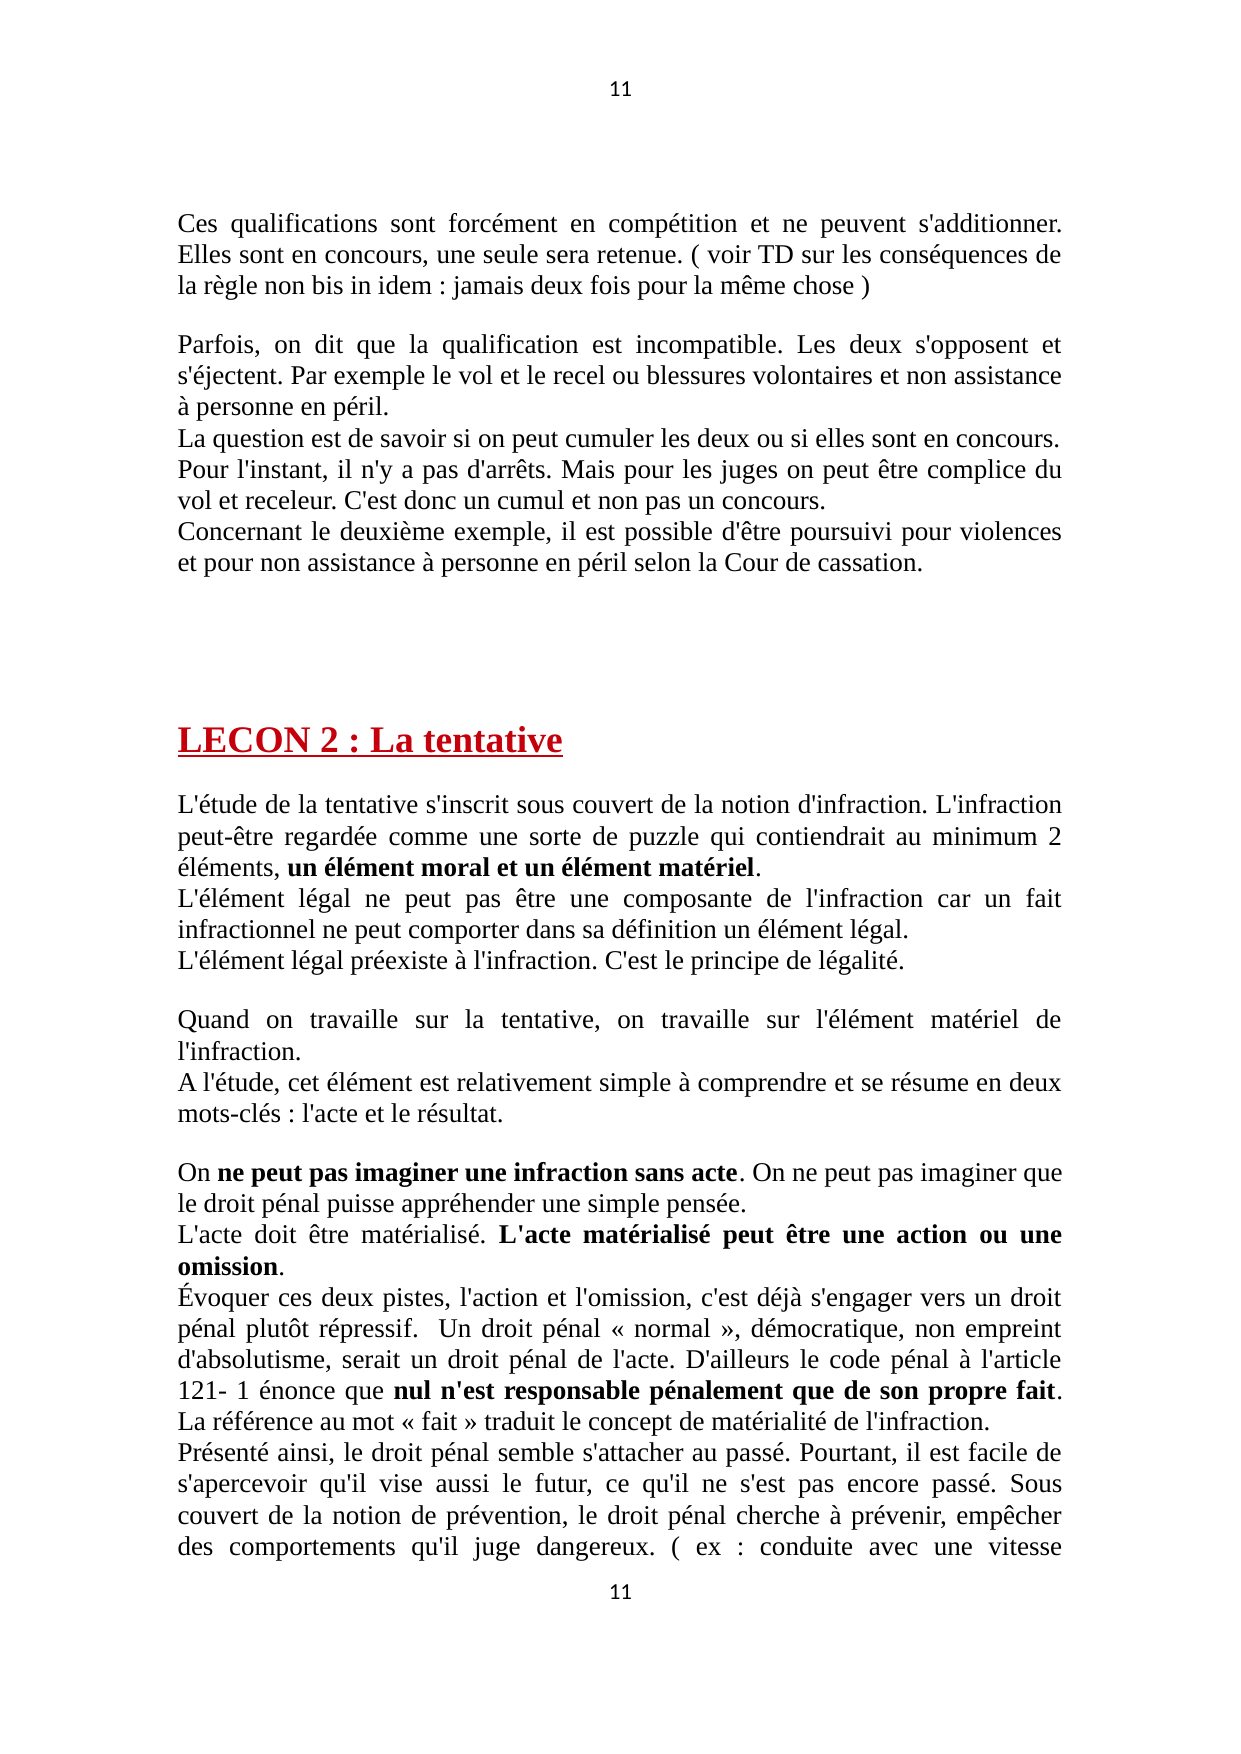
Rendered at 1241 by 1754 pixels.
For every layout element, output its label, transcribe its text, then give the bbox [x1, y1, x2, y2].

text A l'étude, cet élément est relativement simple à comprendre et se résume en deux mots-clés : l'acte et le résultat. [177, 1066, 1063, 1128]
text Évoquer ces deux pistes, l'action et l'omission, c'est déjà s'engager vers un droit pénal plutôt répressif. Un droit pénal « normal », démocratique, non empreint d'absolutisme, serait un droit pénal de l'acte. D'ailleurs le code pénal à l'article 121- 1 énonce que nul n'est responsable pénalement que de son propre fait. La référence au mot « fait » traduit le concept de matérialité de l'infraction. [177, 1281, 1063, 1436]
text Présenté ainsi, le droit pénal semble s'attacher au passé. Pourtant, il est facile de s'apercevoir qu'il vise aussi le futur, ce qu'il ne s'est pas encore passé. Sous couvert de la notion de prévention, le droit pénal cherche à prévenir, empêcher des comportements qu'il juge dangereux. ( ex : conduite avec une vitesse [177, 1436, 1063, 1561]
text L'étude de la tentative s'inscrit sous couvert de la notion d'infraction. L'infraction peut-être regardée comme une sorte de puzzle qui contiendrait au minimum 2 éléments, un élément moral et un élément matériel. [177, 789, 1063, 882]
text L'acte doit être matérialisé. L'acte matérialisé peut être une action ou une omission. [177, 1218, 1063, 1281]
text Parfois, on dit que la qualification est incompatible. Les deux s'opposent et s'éjectent. Par exemple le vol et le recel ou blessures volontaires et non assistance à personne en péril. [177, 328, 1063, 422]
text L'élément légal préexiste à l'infraction. C'est le principe de légalité. [177, 944, 1063, 976]
text Pour l'instant, il n'y a pas d'arrêts. Mais pour les juges on peut être complice du vol et receleur. C'est donc un cumul et non pas un concours. [177, 453, 1063, 515]
text Concernant le deuxième exemple, il est possible d'être poursuivi pour violences et pour non assistance à personne en péril selon la Cour de cassation. [177, 515, 1063, 577]
text LECON 2 : La tentative [177, 717, 1063, 761]
text Ces qualifications sont forcément en compétition et ne peuvent s'additionner. Elles sont en concours, une seule sera retenue. ( voir TD sur les conséquences de la règle non bis in idem : jamais deux fois pour la même chose ) [177, 207, 1063, 300]
text La question est de savoir si on peut cumuler les deux ou si elles sont en concours. [177, 422, 1063, 453]
text On ne peut pas imaginer une infraction sans acte. On ne peut pas imaginer que le droit pénal puisse appréhender une simple pensée. [177, 1156, 1063, 1218]
text L'élément légal ne peut pas être une composante de l'infraction car un fait infractionnel ne peut comporter dans sa définition un élément légal. [177, 882, 1063, 944]
text Quand on travaille sur la tentative, on travaille sur l'élément matériel de l'infraction. [177, 1003, 1063, 1066]
